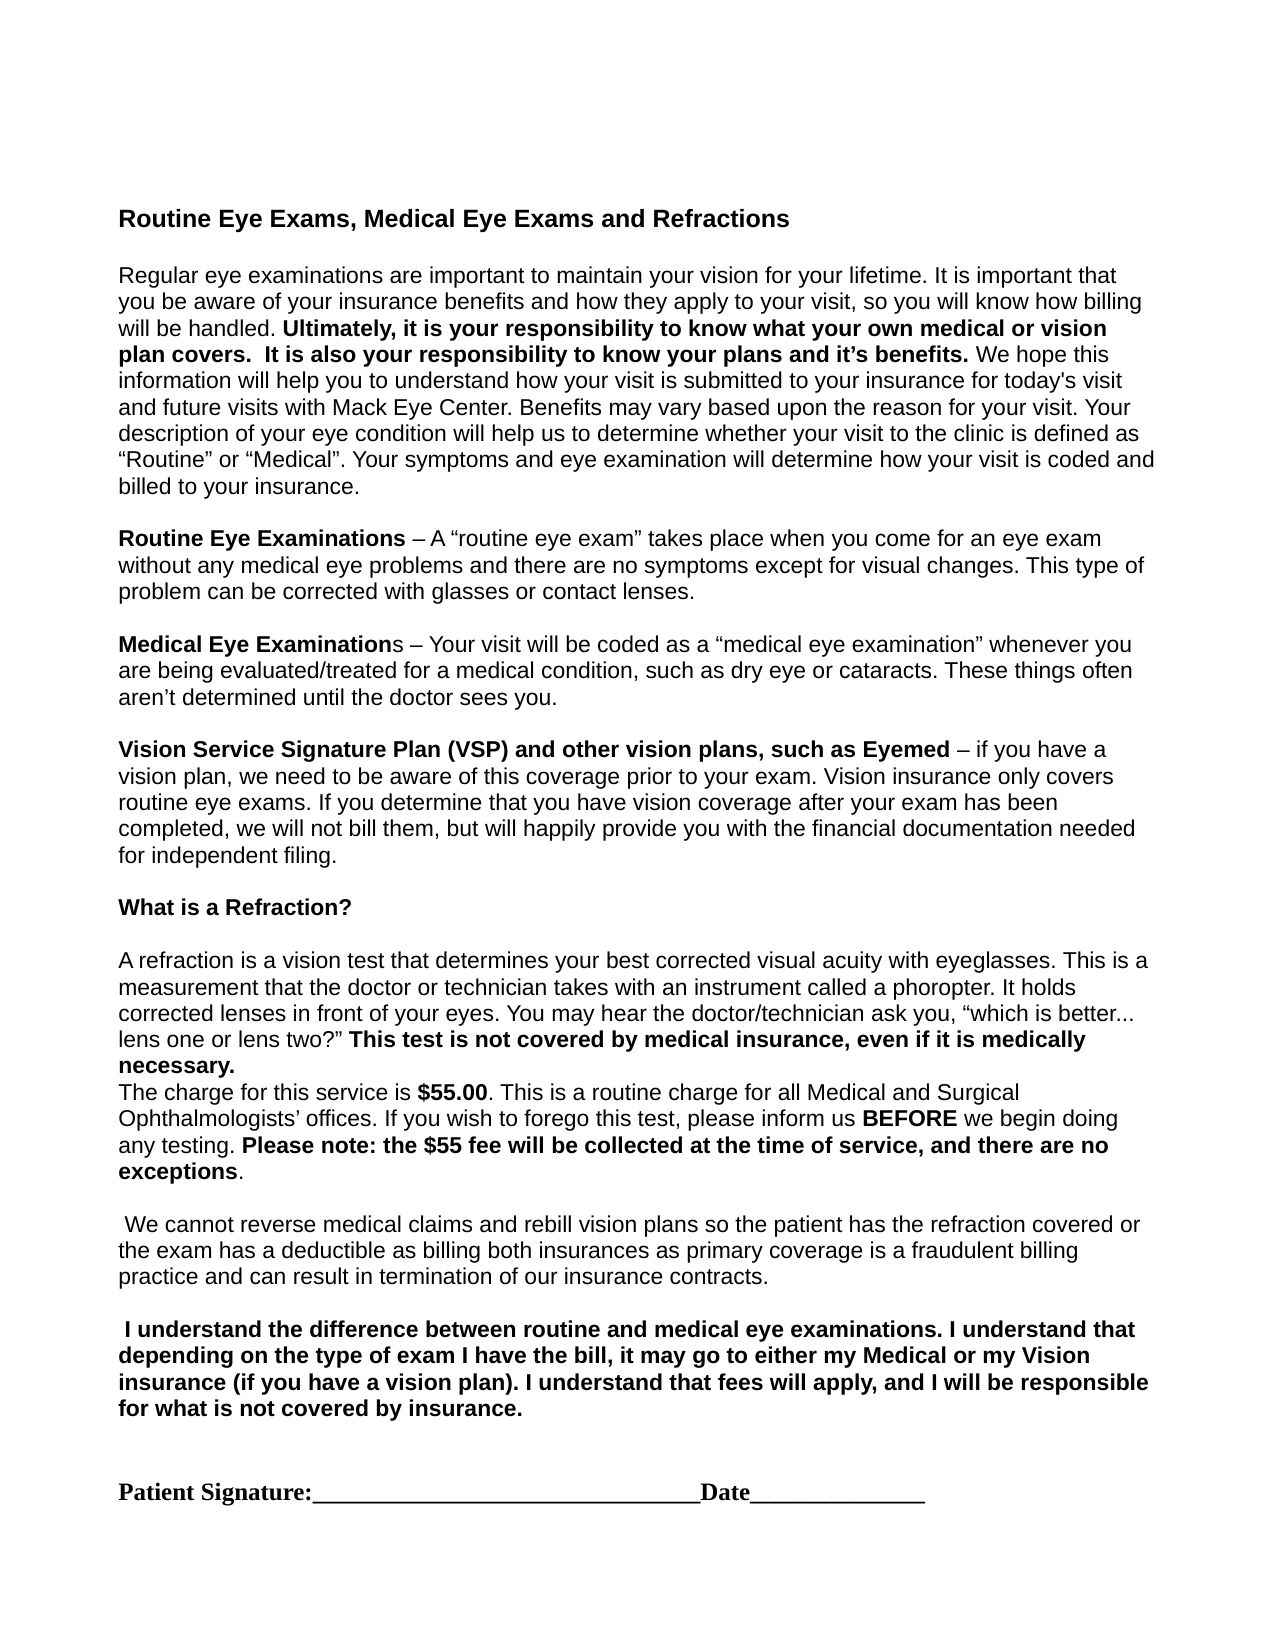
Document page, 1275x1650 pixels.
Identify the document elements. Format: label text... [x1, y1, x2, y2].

text Routine Eye Examinations – A “routine eye exam” takes place when you come for an eye exam without any medical eye problems and there are no symptoms except for visual changes. This type of problem can be corrected with glasses or contact lenses. [118, 525, 1157, 604]
text We cannot reverse medical claims and rebill vision plans so the patient has the refraction covered or the exam has a deductible as billing both insurances as primary coverage is a fraudulent billing practice and can result in termination of our insurance contracts. [118, 1211, 1157, 1290]
text I understand the difference between routine and medical eye examinations. I understand that depending on the type of exam I have the bill, it may go to either my Medical or my Vision insurance (if you have a vision plan). I understand that fees will apply, and I will be responsible for what is not covered by insurance. [118, 1316, 1157, 1421]
text What is a Refraction? [118, 894, 1157, 921]
text Routine Eye Exams, Medical Eye Exams and Refractions [118, 204, 1157, 233]
text Vision Service Signature Plan (VSP) and other vision plans, such as Eyemed – if you have a vision plan, we need to be aware of this coverage prior to your exam. Vision insurance only covers routine eye exams. If you determine that you have vision coverage after your exam has been completed, we will not bill them, but will happily provide you with the financial documentation needed for independent filing. [118, 736, 1157, 868]
text Patient Signature:_______________________________Date______________ [118, 1477, 1157, 1505]
text A refraction is a vision test that determines your best corrected visual acuity with eyeglasses. This is a measurement that the doctor or technician takes with an instrument called a phoropter. It holds corrected lenses in front of your eyes. You may hear the doctor/technician ask you, “which is better... lens one or lens two?” This test is not covered by medical insurance, even if it is medically necessary. [118, 947, 1157, 1079]
text The charge for this service is $55.00. This is a routine charge for all Medical and Surgical Ophthalmologists’ offices. If you wish to forego this test, please inform us BEFORE we begin doing any testing. Please note: the $55 fee will be collected at the time of service, and there are no exceptions. [118, 1079, 1157, 1184]
text Regular eye examinations are important to maintain your vision for your lifetime. It is important that you be aware of your insurance benefits and how they apply to your visit, so you will know how billing will be handled. Ultimately, it is your responsibility to know what your own medical or vision plan covers. It is also your responsibility to know your plans and it’s benefits. We hope this information will help you to understand how your visit is submitted to your insurance for today's visit and future visits with Mack Eye Center. Benefits may vary based upon the reason for your visit. Your description of your eye condition will help us to determine whether your visit to the clinic is defined as “Routine” or “Medical”. Your symptoms and eye examination will determine how your visit is coded and billed to your insurance. [118, 262, 1157, 499]
text Medical Eye Examinations – Your visit will be coded as a “medical eye examination” whenever you are being evaluated/treated for a medical condition, such as dry eye or cataracts. These things often aren’t determined until the doctor sees you. [118, 631, 1157, 710]
